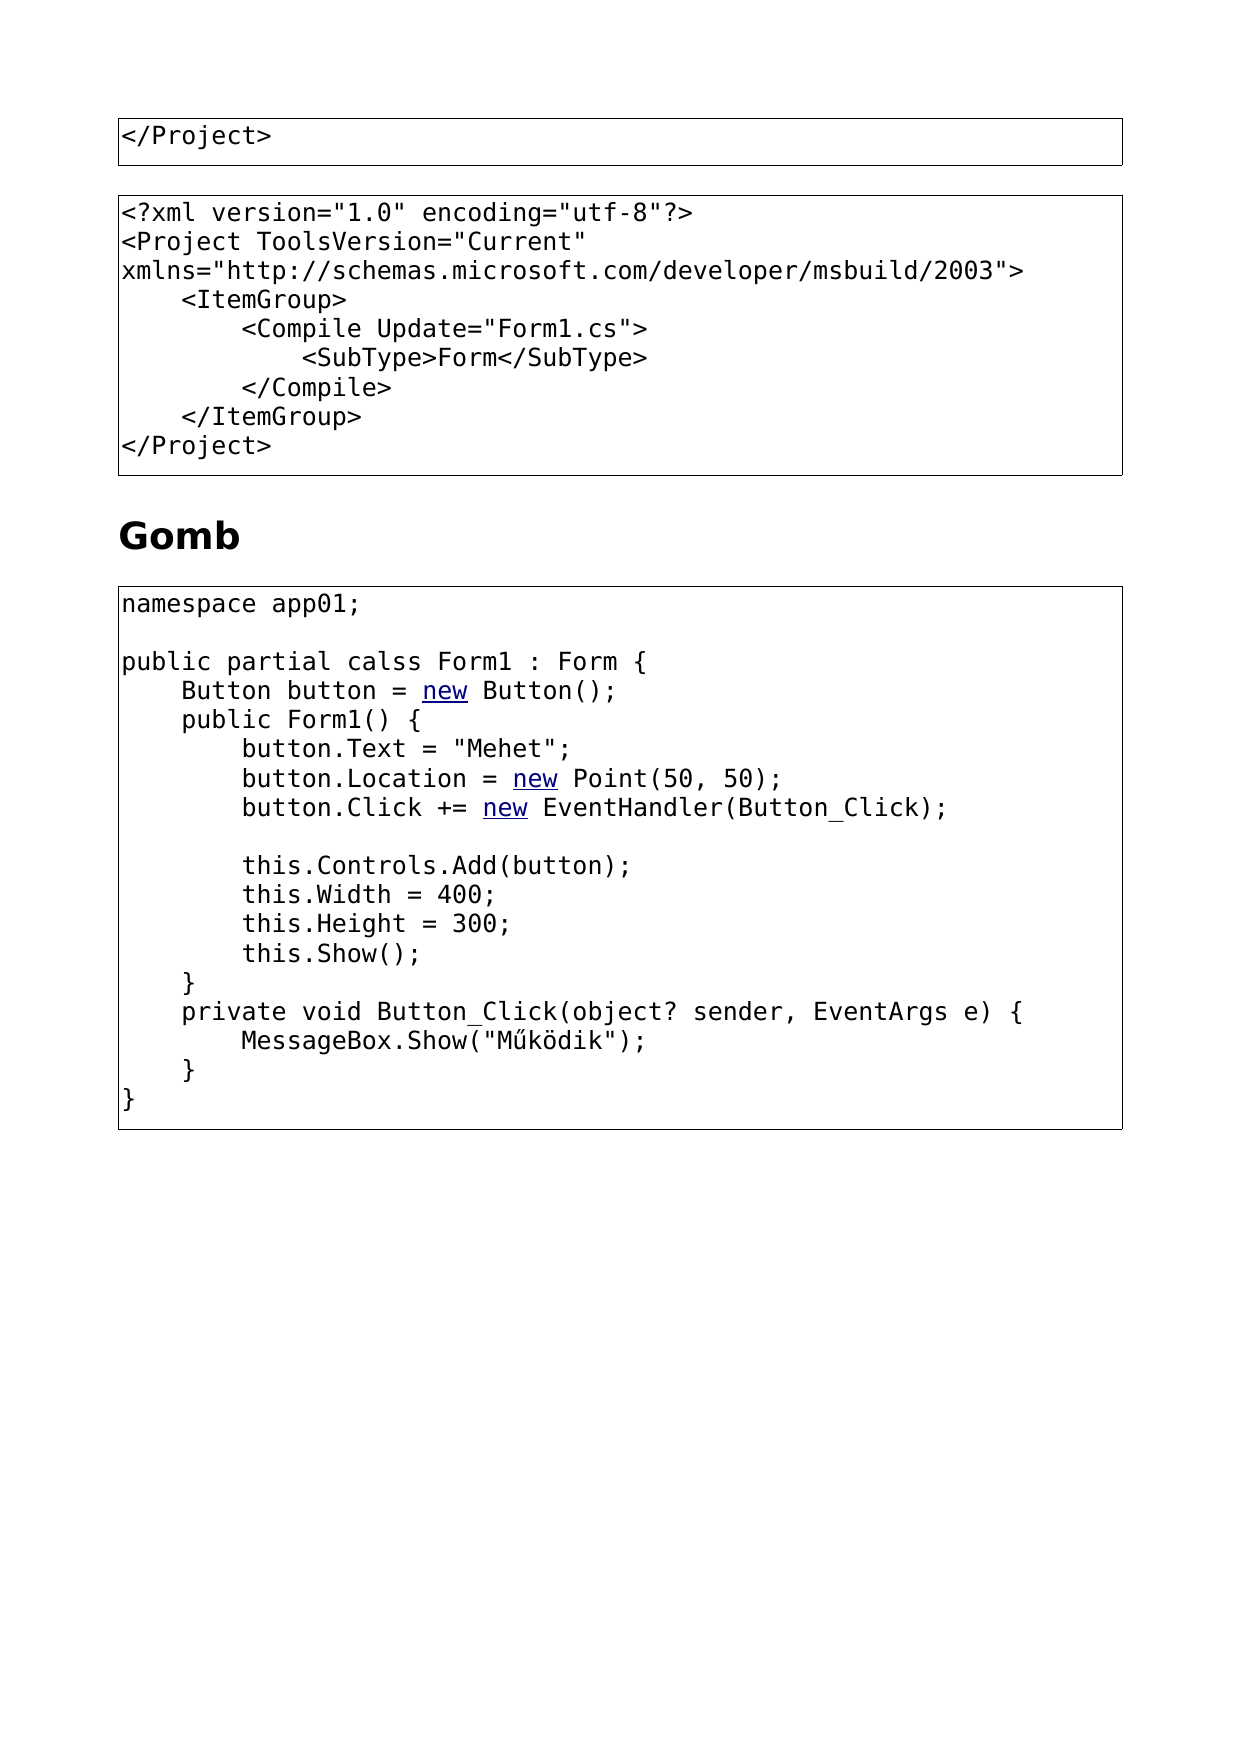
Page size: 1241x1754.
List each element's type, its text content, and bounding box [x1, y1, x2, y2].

table_header </Project> [119, 119, 1122, 165]
table_header <?xml version="1.0" encoding="utf-8"?> <Project ToolsVersion="Current" xmlns="http://schemas.microsoft.com/developer/msbuild/2003"> <ItemGroup> <Compile Update="Form1.cs"> <SubType>Form</SubType> </Compile> </ItemGroup> </Project> [119, 196, 1122, 475]
table_header namespace app01; public partial calss Form1 : Form { Button button = new Button(); public Form1() { button.Text = "Mehet"; button.Location = new Point(50, 50); button.Click += new EventHandler(Button_Click); this.Controls.Add(button); this.Width = 400; this.Height = 300; this.Show(); } private void Button_Click(object? sender, EventArgs e) { MessageBox.Show("Működik"); } } [119, 587, 1122, 1128]
subtitle Gomb [118, 515, 1122, 558]
